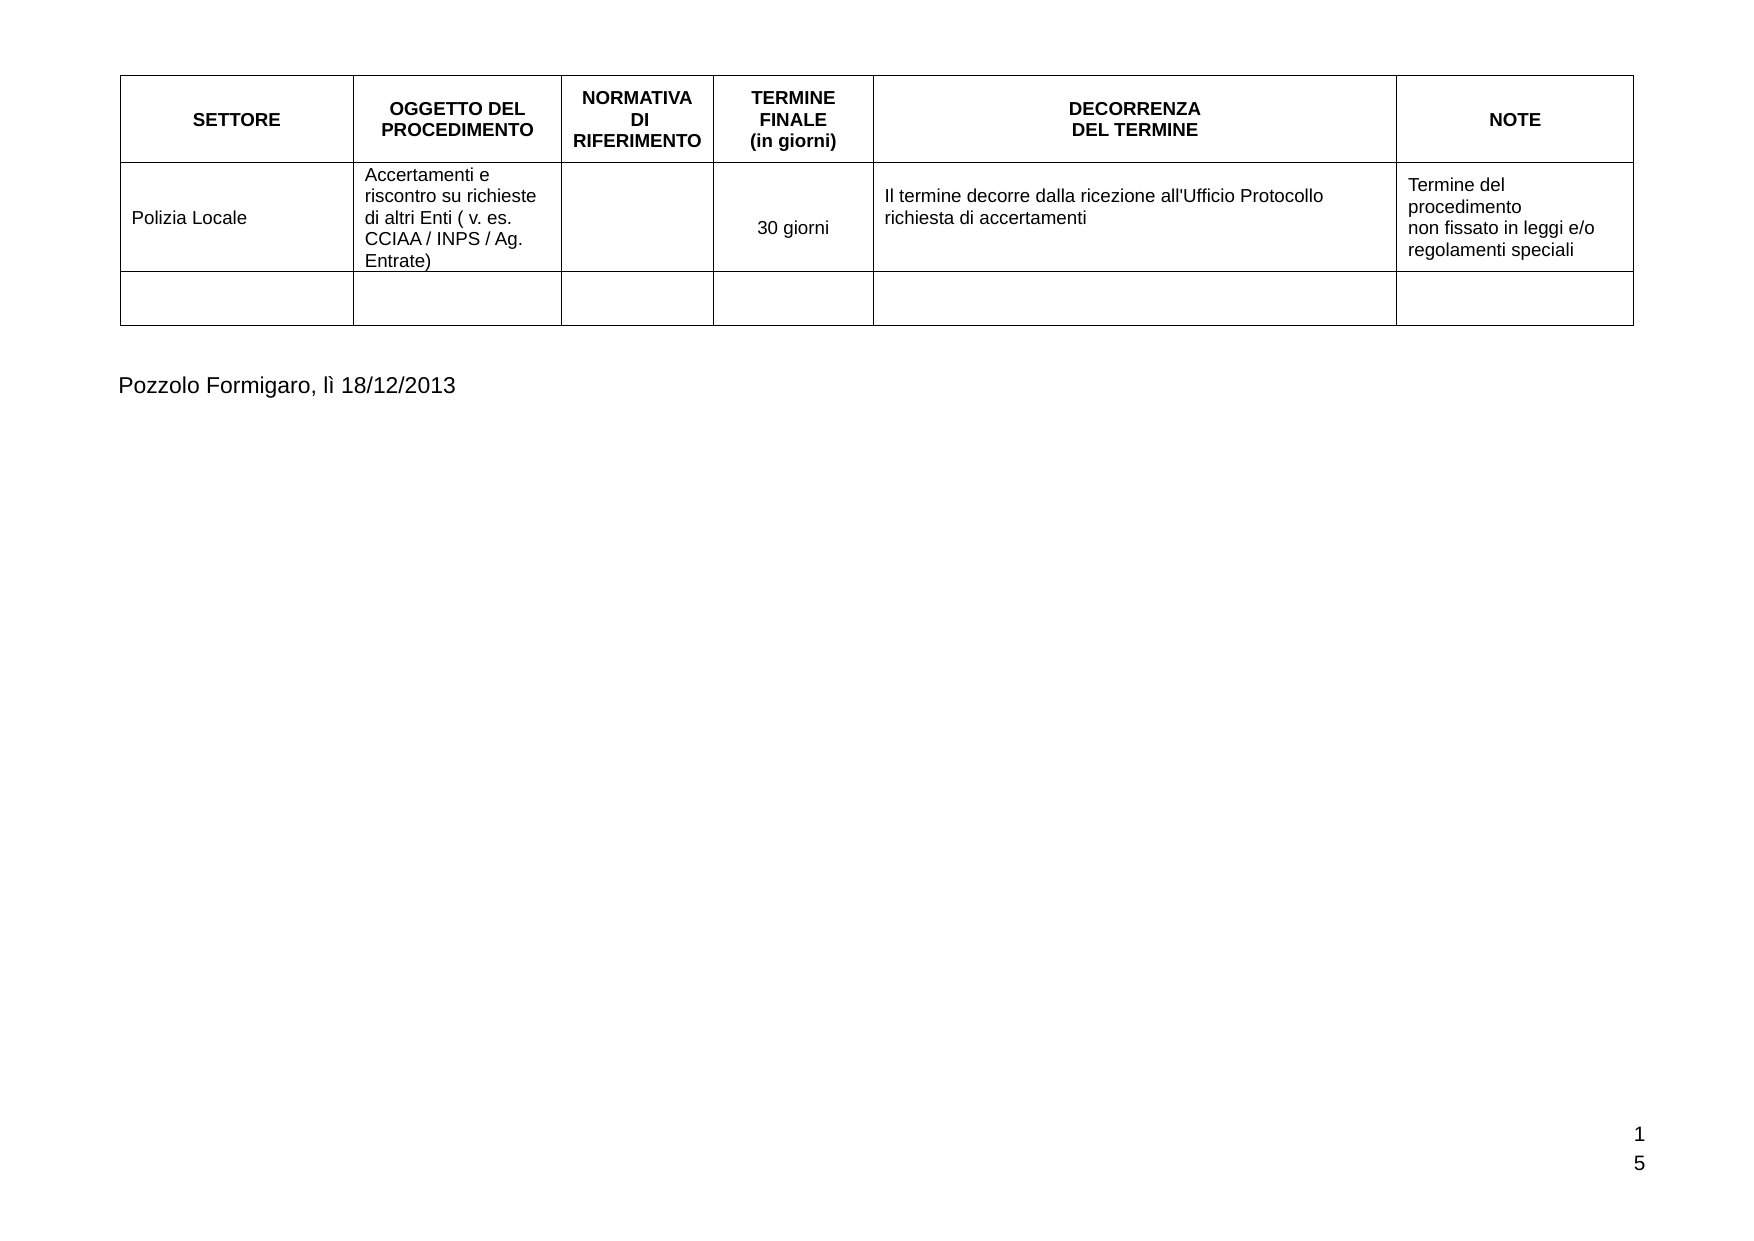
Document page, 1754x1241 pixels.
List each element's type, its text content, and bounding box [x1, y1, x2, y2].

table_header NOTE [1397, 76, 1633, 162]
table_header DECORRENZA DEL TERMINE [874, 76, 1396, 162]
table_cell [874, 272, 1396, 325]
table_cell 30 giorni [714, 163, 873, 271]
table_cell [121, 272, 353, 325]
table_header OGGETTO DEL PROCEDIMENTO [354, 76, 561, 162]
table_cell [1397, 272, 1633, 325]
table_cell Accertamenti e riscontro su richieste di altri Enti ( v. es. CCIAA / INPS / Ag. Entrate) [354, 163, 561, 271]
table_header SETTORE [121, 76, 353, 162]
table_cell [562, 272, 713, 325]
table_cell [714, 272, 873, 325]
table_header NORMATIVA DI RIFERIMENTO [562, 76, 713, 162]
text Pozzolo Formigaro, lì 18/12/2013 [118, 372, 1636, 398]
table_header TERMINE FINALE (in giorni) [714, 76, 873, 162]
table_cell Termine del procedimento non fissato in leggi e/o regolamenti speciali [1397, 163, 1633, 271]
table_cell Polizia Locale [121, 163, 353, 271]
table_cell [354, 272, 561, 325]
table_cell [562, 163, 713, 271]
table_cell Il termine decorre dalla ricezione all'Ufficio Protocollo richiesta di accertamenti [874, 163, 1396, 271]
